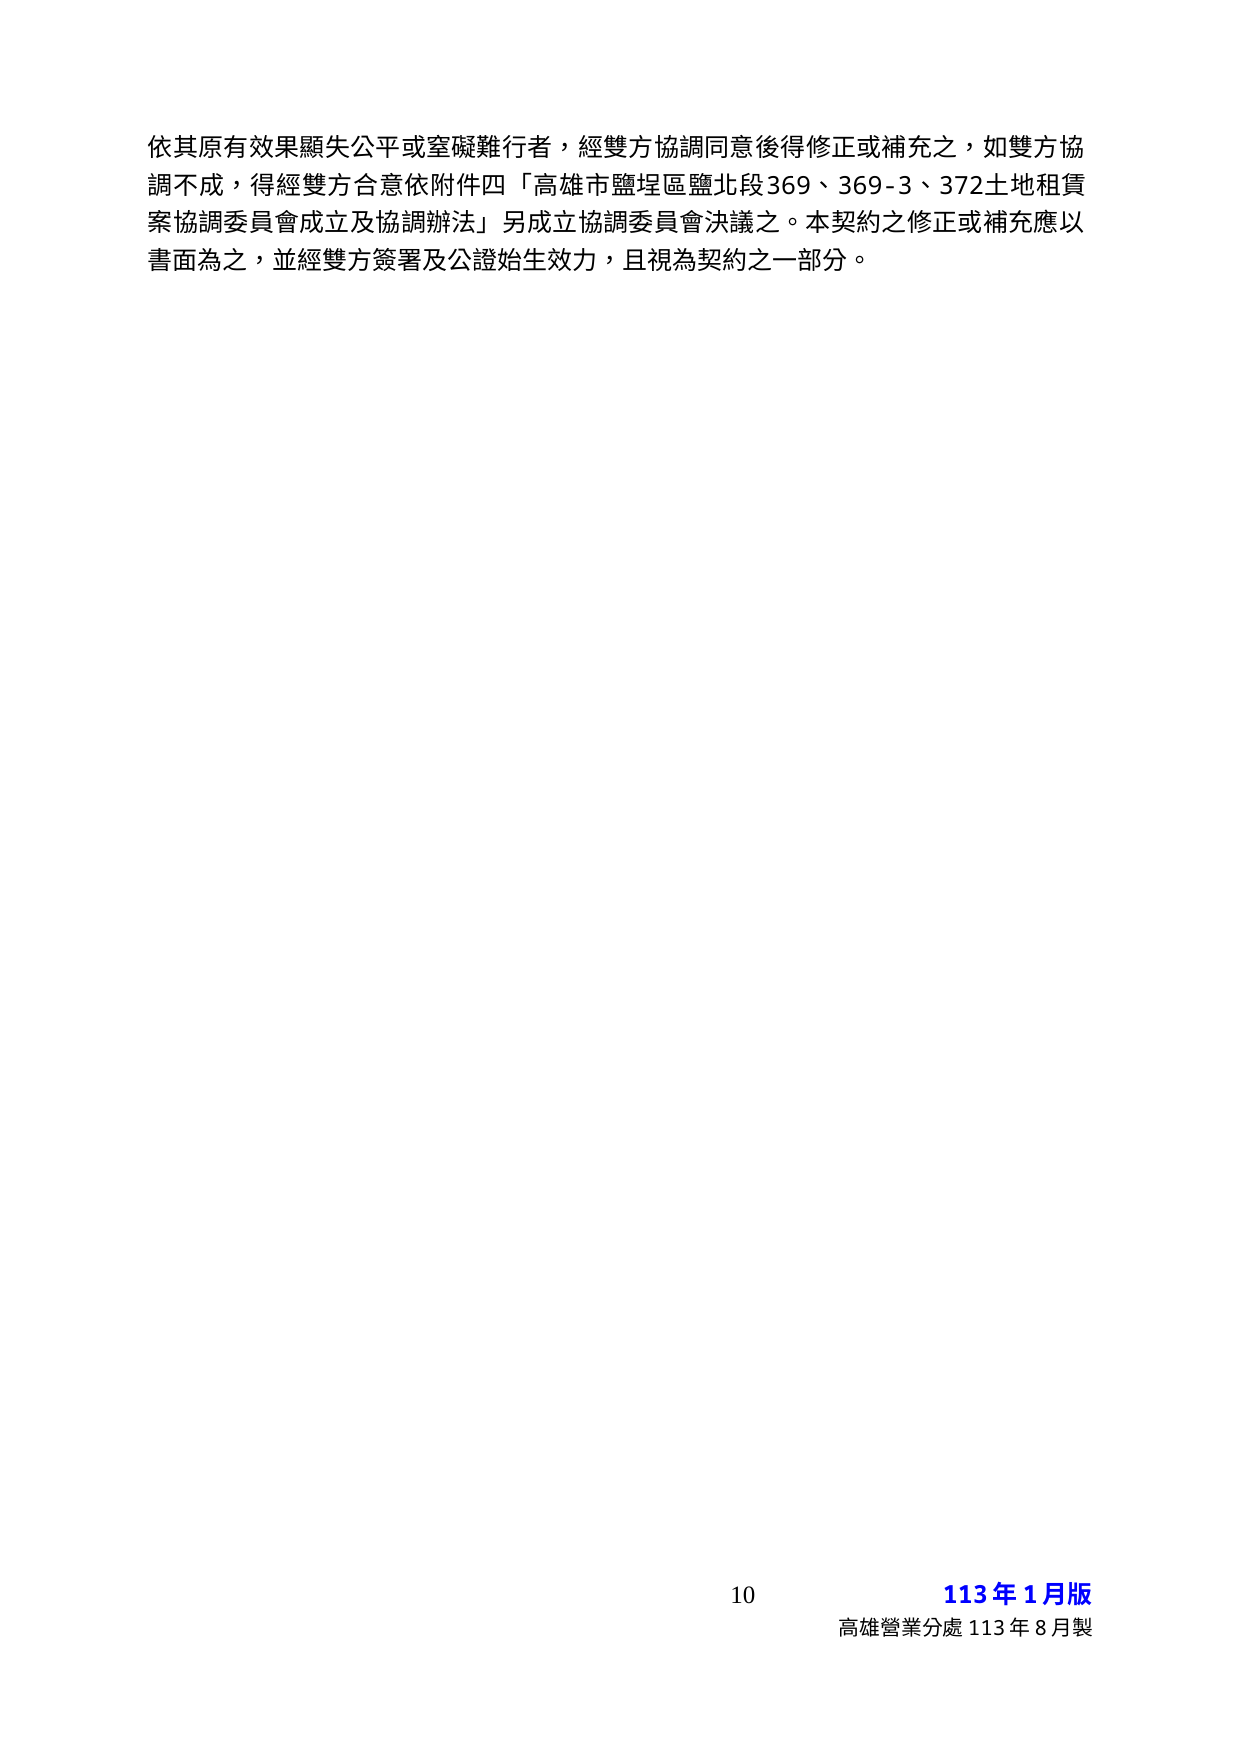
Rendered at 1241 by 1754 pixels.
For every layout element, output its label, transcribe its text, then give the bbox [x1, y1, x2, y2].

list 依其原有效果顯失公平或窒礙難行者，經雙方協調同意後得修正或補充之，如雙方協調不成，得經雙方合意依附件四「高雄市鹽埕區鹽北段369、369-3、372土地租賃案協調委員會成立及協調辦法」另成立協調委員會決議之。本契約之修正或補充應以書面為之，並經雙方簽署及公證始生效力，且視為契約之一部分。 [148, 127, 1087, 277]
